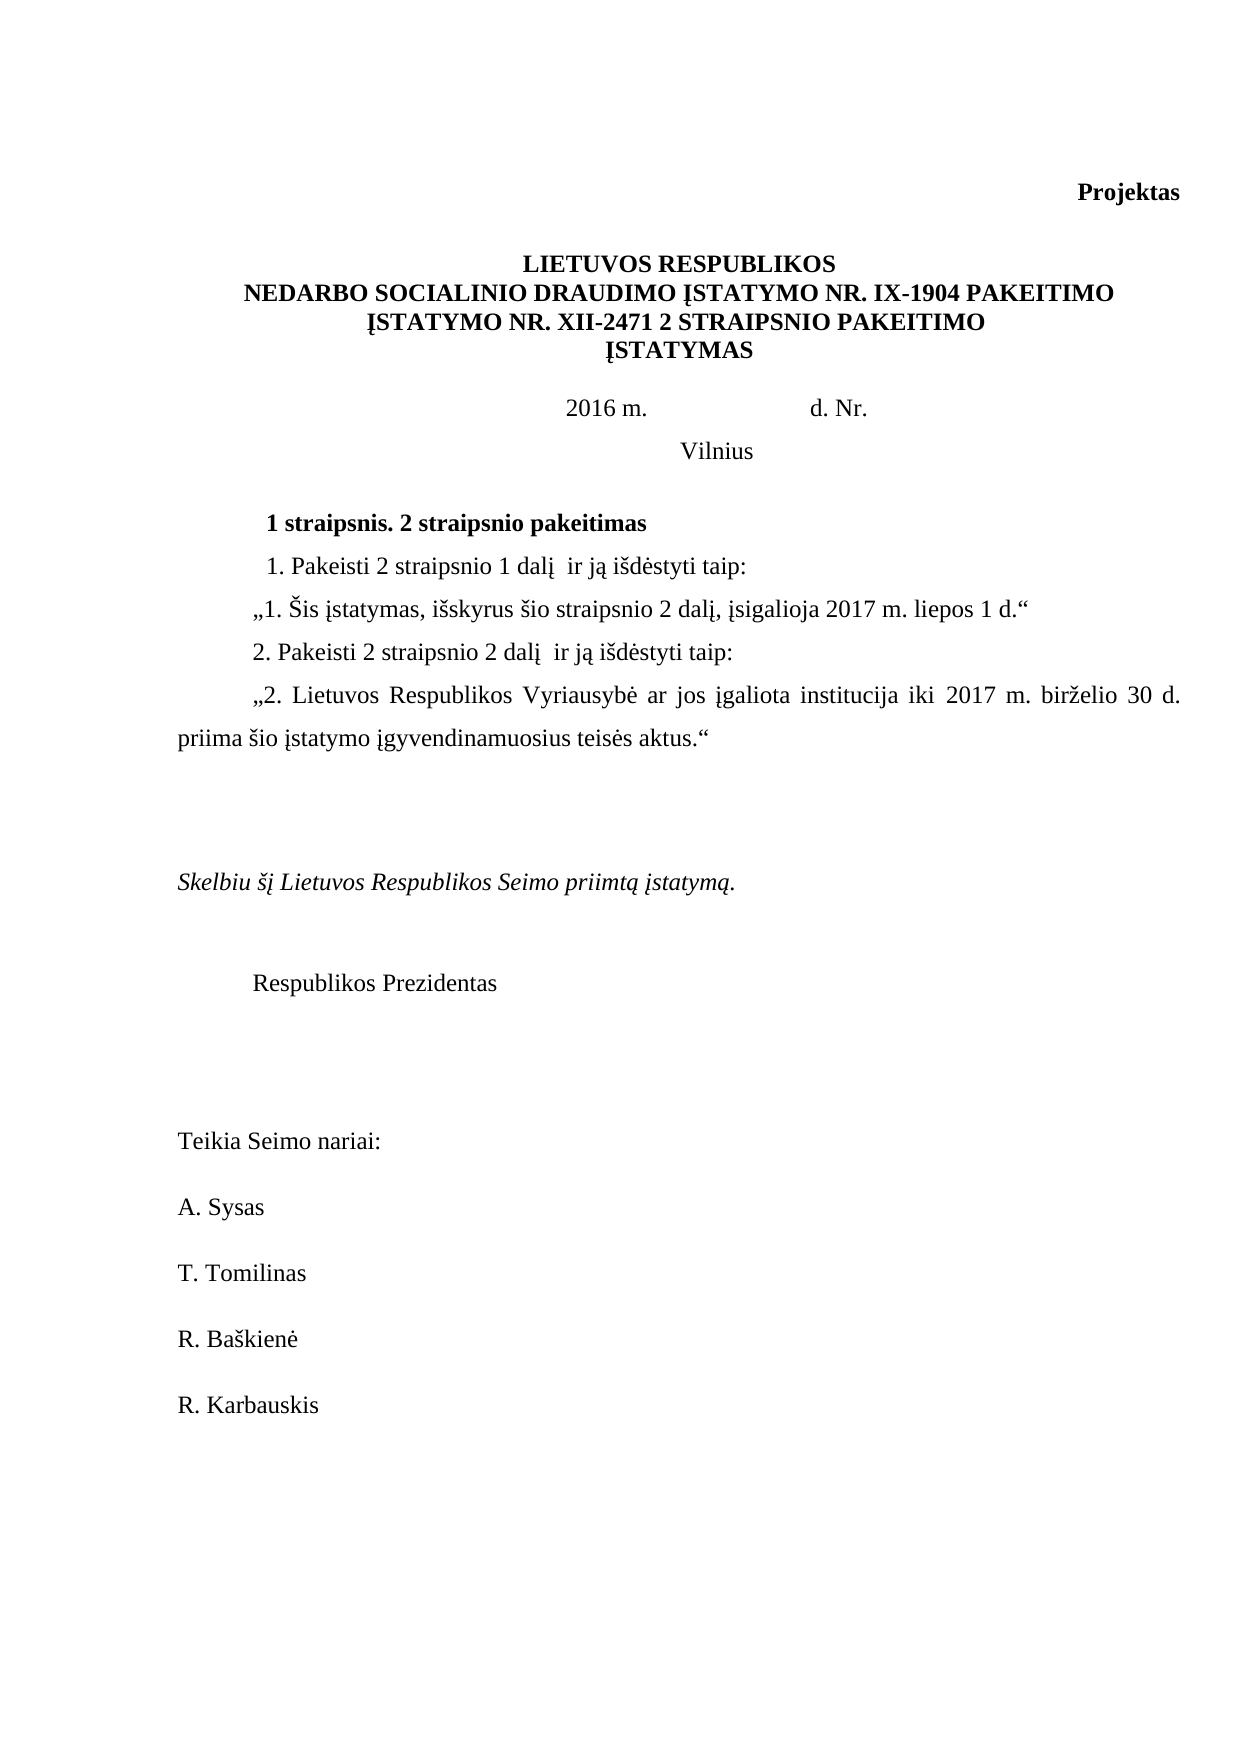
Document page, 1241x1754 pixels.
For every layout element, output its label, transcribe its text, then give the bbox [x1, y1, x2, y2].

text ĮSTATYMo nr. xii-2471 2 straipsnio pakeitimo [177, 307, 1181, 335]
text NEDARBO SOCIALINIO DRAUDIMO ĮSTATYMO NR. IX-1904 PAKEITIMO [177, 278, 1181, 307]
text 1 straipsnis. 2 straipsnio pakeitimas [177, 508, 1181, 537]
text 2. Pakeisti 2 straipsnio 2 dalį ir ją išdėstyti taip: [177, 637, 1181, 666]
text Skelbiu šį Lietuvos Respublikos Seimo priimtą įstatymą. [177, 867, 1181, 896]
text Teikia Seimo nariai: [177, 1126, 1181, 1155]
text R. Karbauskis [177, 1390, 1181, 1419]
text įstatymas [177, 335, 1181, 364]
text Respublikos Prezidentas [177, 968, 1181, 997]
text LIETUVOS RESPUBLIKOS [177, 249, 1181, 278]
text A. Sysas [177, 1192, 1181, 1221]
text 2016 m. d. Nr. [177, 393, 1181, 422]
text „1. Šis įstatymas, išskyrus šio straipsnio 2 dalį, įsigalioja 2017 m. liepos 1 d.“ [177, 594, 1181, 623]
text Projektas [1077, 177, 1181, 206]
text R. Baškienė [177, 1324, 1181, 1353]
text 1. Pakeisti 2 straipsnio 1 dalį ir ją išdėstyti taip: [177, 551, 1181, 580]
text T. Tomilinas [177, 1258, 1181, 1287]
text „2. Lietuvos Respublikos Vyriausybė ar jos įgaliota institucija iki 2017 m. birželio 30 d. priima šio įstatymo įgyvendinamuosius teisės aktus.“ [177, 680, 1181, 752]
text Vilnius [177, 436, 1181, 465]
